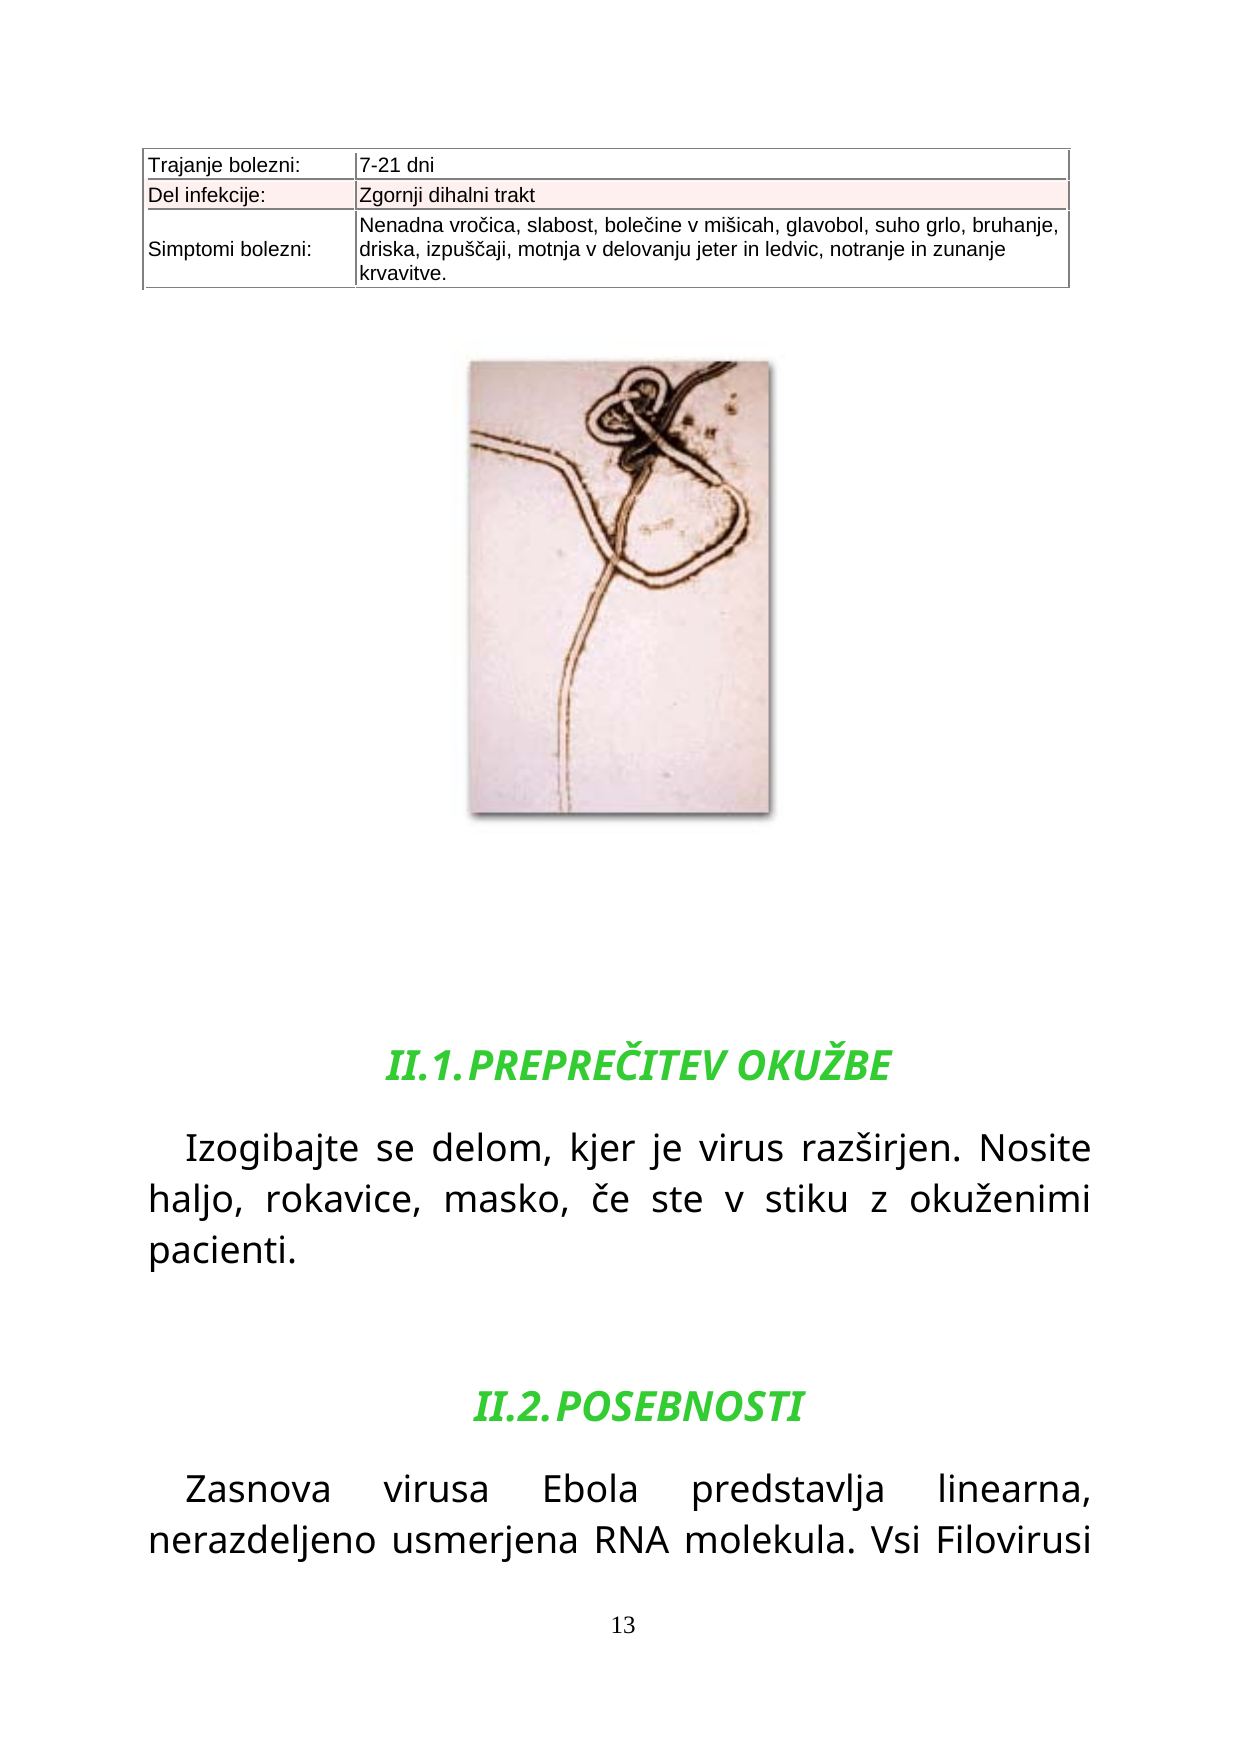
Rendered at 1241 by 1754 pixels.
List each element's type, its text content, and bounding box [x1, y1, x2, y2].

table_cell 7-21 dni [355, 151, 1068, 178]
table_cell Del infekcije: [146, 178, 354, 208]
subtitle PREPREČITEV OKUŽBE [185, 1036, 1092, 1093]
table_cell Zgornji dihalni trakt [357, 178, 1069, 208]
subtitle POSEBNOSTI [185, 1377, 1092, 1433]
text Izogibajte se delom, kjer je virus razširjen. Nosite haljo, rokavice, masko, če ste v stiku z okuženimi pacienti. [148, 1121, 1092, 1274]
table_cell Simptomi bolezni: [146, 208, 355, 287]
table_cell Trajanje bolezni: [146, 151, 355, 178]
picture [451, 340, 789, 835]
text Zasnova virusa Ebola predstavlja linearna, nerazdeljeno usmerjena RNA molekula. Vsi Filovirusi [148, 1462, 1092, 1564]
table_cell Nenadna vročica, slabost, bolečine v mišicah, glavobol, suho grlo, bruhanje, driska, izpuščaji, motnja v delovanju jeter in ledvic, notranje in zunanje krvavitve. [355, 208, 1069, 287]
